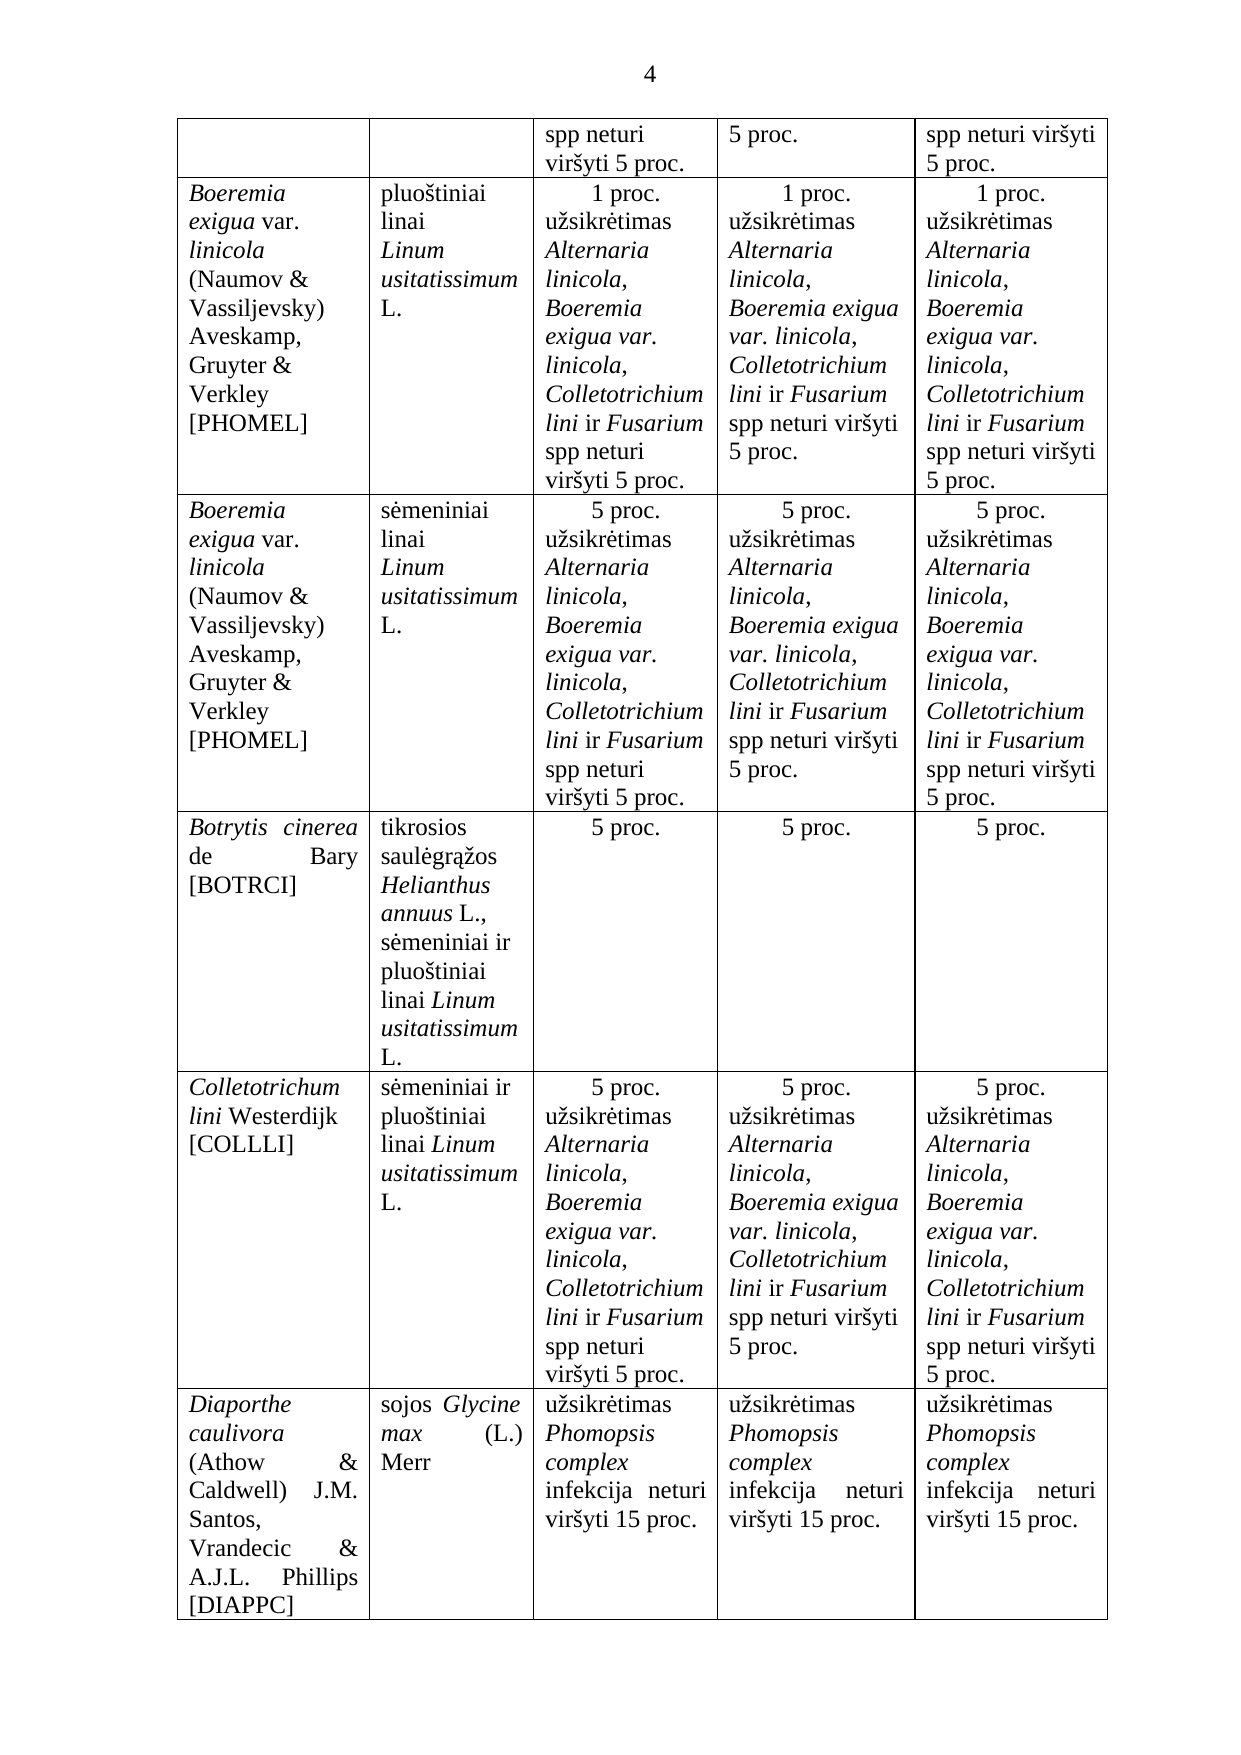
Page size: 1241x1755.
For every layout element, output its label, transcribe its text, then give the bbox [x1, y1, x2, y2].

table_cell Boeremia exigua var. linicola (Naumov & Vassiljevsky) Aveskamp, Gruyter & Verkley [PHOMEL] [178, 178, 369, 494]
table_cell sojos Glycine max (L.) Merr [370, 1389, 533, 1619]
table_cell 1 proc. užsikrėtimas Alternaria linicola, Boeremia exigua var. linicola, Colletotrichium lini ir Fusarium spp neturi viršyti 5 proc. [534, 178, 717, 494]
table_cell užsikrėtimas Phomopsis complex infekcija neturi viršyti 15 proc. [718, 1389, 914, 1619]
table_cell 5 proc. užsikrėtimas Alternaria linicola, Boeremia exigua var. linicola, Colletotrichium lini ir Fusarium spp neturi viršyti 5 proc. [534, 495, 717, 811]
table_cell [178, 119, 369, 177]
table_cell 1 proc. užsikrėtimas Alternaria linicola, Boeremia exigua var. linicola, Colletotrichium lini ir Fusarium spp neturi viršyti 5 proc. [718, 178, 914, 494]
table_cell [1108, 177, 1151, 494]
table_cell [1108, 1071, 1151, 1388]
table_cell 5 proc. užsikrėtimas Alternaria linicola, Boeremia exigua var. linicola, Colletotrichium lini ir Fusarium spp neturi viršyti 5 proc. [718, 1072, 914, 1388]
table_cell 5 proc. užsikrėtimas Alternaria linicola, Boeremia exigua var. linicola, Colletotrichium lini ir Fusarium spp neturi viršyti 5 proc. [718, 495, 914, 811]
table_cell užsikrėtimas Phomopsis complex infekcija neturi viršyti 15 proc. [534, 1389, 717, 1619]
table_cell 5 proc. užsikrėtimas Alternaria linicola, Boeremia exigua var. linicola, Colletotrichium lini ir Fusarium spp neturi viršyti 5 proc. [916, 495, 1107, 811]
table_cell sėmeniniai ir pluoštiniai linai Linum usitatissimum L. [370, 1072, 533, 1388]
table_cell Botrytis cinerea de Bary [BOTRCI] [178, 812, 369, 1071]
table_cell [1108, 811, 1151, 1071]
table_cell 5 proc. [916, 812, 1107, 1071]
table_cell [370, 119, 533, 177]
table_cell 5 proc. [534, 812, 717, 1071]
table_cell [1108, 1388, 1151, 1619]
table_cell spp neturi viršyti 5 proc. [534, 119, 717, 177]
table_cell sėmeniniai linai Linum usitatissimum L. [370, 495, 533, 811]
table_cell užsikrėtimas Phomopsis complex infekcija neturi viršyti 15 proc. [916, 1389, 1107, 1619]
table_cell 5 proc. užsikrėtimas Alternaria linicola, Boeremia exigua var. linicola, Colletotrichium lini ir Fusarium spp neturi viršyti 5 proc. [534, 1072, 717, 1388]
table_cell [1108, 118, 1151, 177]
table_cell spp neturi viršyti 5 proc. [916, 119, 1107, 177]
table_cell pluoštiniai linai Linum usitatissimum L. [370, 178, 533, 494]
table_cell Boeremia exigua var. linicola (Naumov & Vassiljevsky) Aveskamp, Gruyter & Verkley [PHOMEL] [178, 495, 369, 811]
table_cell 5 proc. [718, 812, 914, 1071]
table_cell 1 proc. užsikrėtimas Alternaria linicola, Boeremia exigua var. linicola, Colletotrichium lini ir Fusarium spp neturi viršyti 5 proc. [916, 178, 1107, 494]
table_cell tikrosios saulėgrąžos Helianthus annuus L., sėmeniniai ir pluoštiniai linai Linum usitatissimum L. [370, 812, 533, 1071]
table_cell [1108, 494, 1151, 811]
table_cell Diaporthe caulivora (Athow & Caldwell) J.M. Santos, Vrandecic & A.J.L. Phillips [DIAPPC] [178, 1389, 369, 1619]
table_cell Colletotrichum lini Westerdijk [COLLLI] [178, 1072, 369, 1388]
table_cell 5 proc. užsikrėtimas Alternaria linicola, Boeremia exigua var. linicola, Colletotrichium lini ir Fusarium spp neturi viršyti 5 proc. [916, 1072, 1107, 1388]
table_cell 5 proc. [718, 119, 914, 177]
